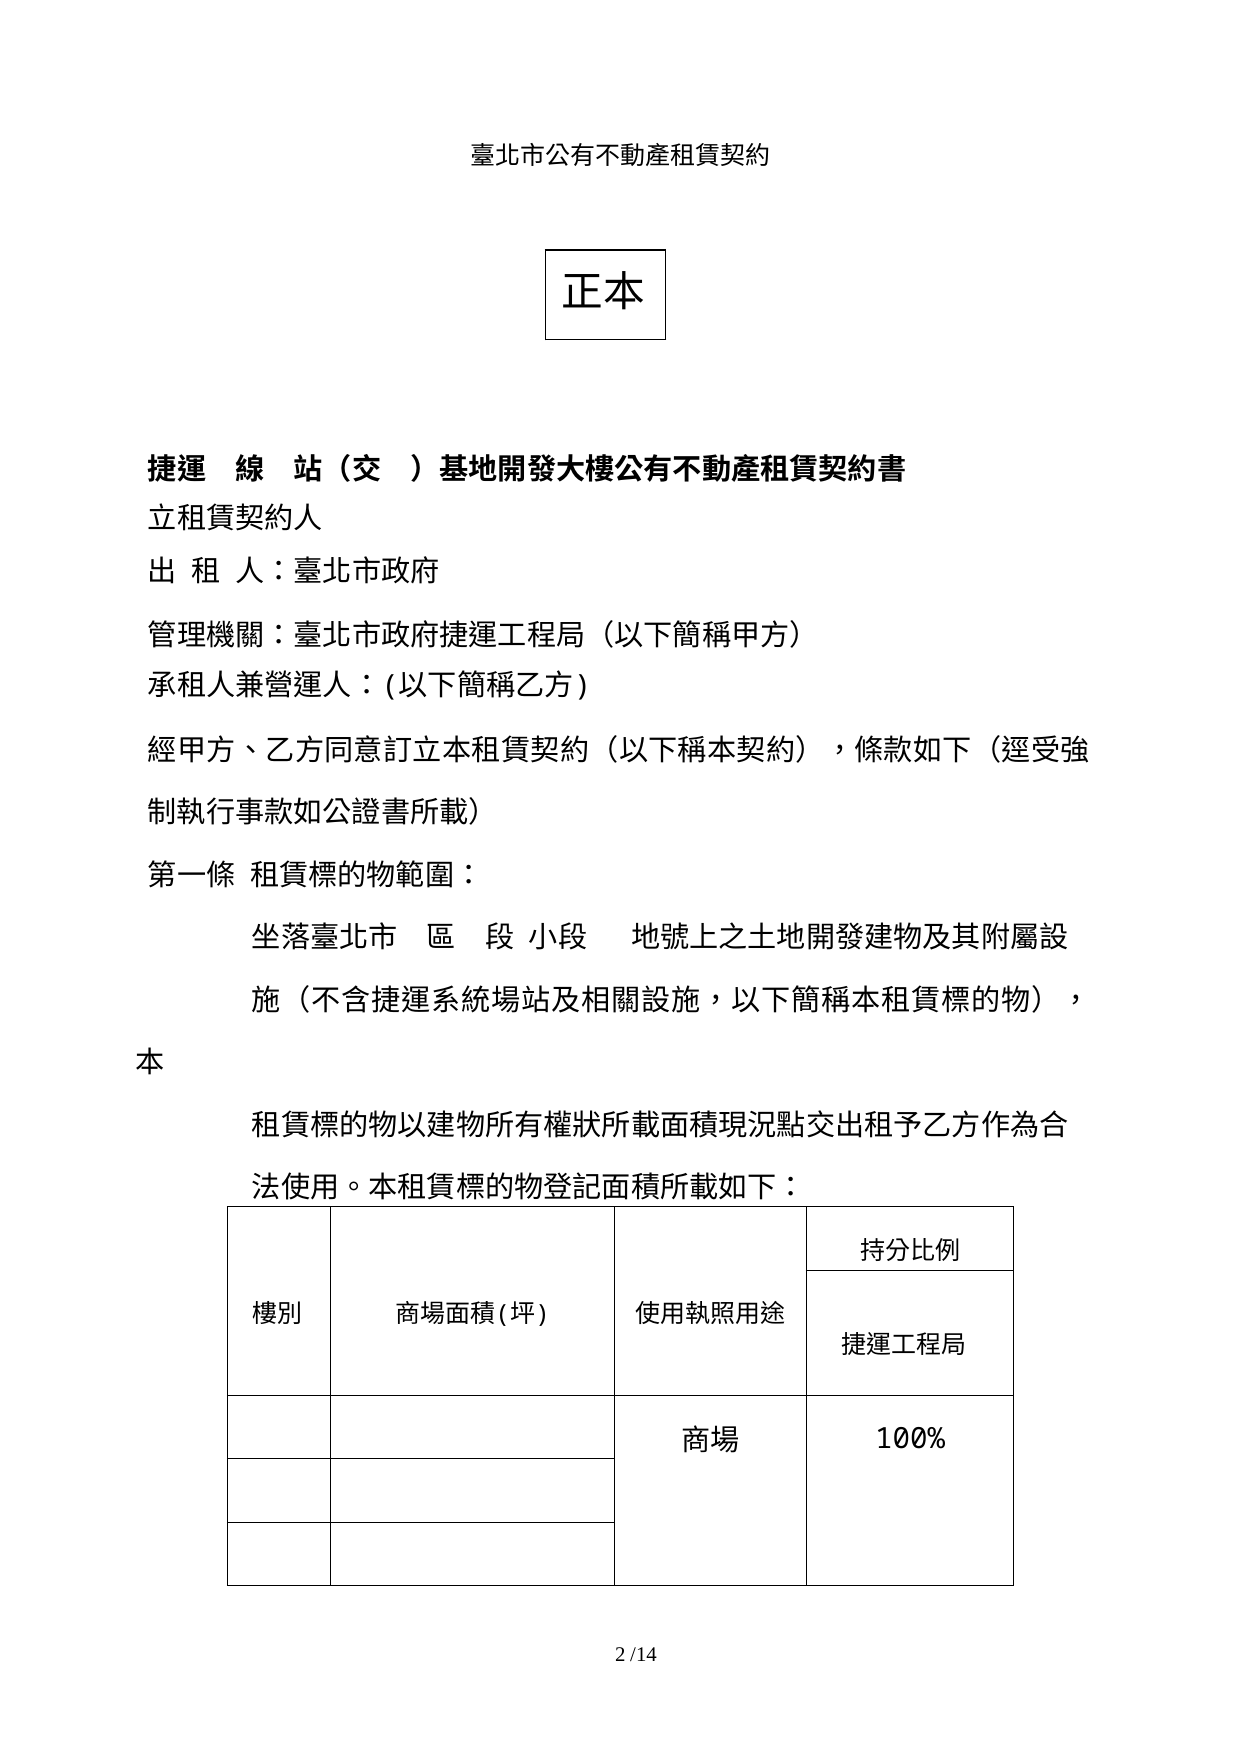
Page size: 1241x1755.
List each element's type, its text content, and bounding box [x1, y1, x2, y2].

table_cell [228, 1523, 330, 1585]
text 出 租 人：臺北市政府 [148, 539, 1093, 591]
text 坐落臺北市 區 段 小段 地號上之土地開發建物及其附屬設 [135, 893, 1093, 956]
text 臺北市公有不動產租賃契約 [147, 112, 1093, 175]
table_header 使用執照用途 [615, 1207, 806, 1394]
text 法使用。本租賃標的物登記面積所載如下： [135, 1143, 1093, 1206]
table_cell [228, 1459, 330, 1522]
text 租賃標的物以建物所有權狀所載面積現況點交出租予乙方作為合 [135, 1081, 1093, 1143]
table_header 持分比例 [807, 1207, 1013, 1269]
table_cell [331, 1396, 614, 1458]
table_header 樓別 [228, 1207, 330, 1394]
text 正本 [561, 258, 650, 318]
table_cell 捷運工程局 [807, 1271, 1013, 1394]
table_cell [331, 1523, 614, 1585]
text 經甲方、乙方同意訂立本租賃契約（以下稱本契約），條款如下（逕受強制執行事款如公證書所載） [147, 706, 1093, 831]
table_cell 100% [807, 1396, 1013, 1585]
text 捷運 線 站（交 ）基地開發大樓公有不動產租賃契約書 [148, 425, 1093, 487]
text 施（不含捷運系統場站及相關設施，以下簡稱本租賃標的物），本 [135, 956, 1093, 1081]
table_cell 商場 [615, 1396, 806, 1585]
text 第一條 租賃標的物範圍： [147, 831, 1093, 893]
table_cell [331, 1459, 614, 1522]
text 立租賃契約人 [148, 487, 1093, 539]
table_cell [228, 1396, 330, 1458]
text 管理機關：臺北市政府捷運工程局（以下簡稱甲方） [148, 591, 1093, 654]
text 承租人兼營運人：(以下簡稱乙方) [148, 654, 1093, 706]
table_header 商場面積(坪) [331, 1207, 614, 1394]
